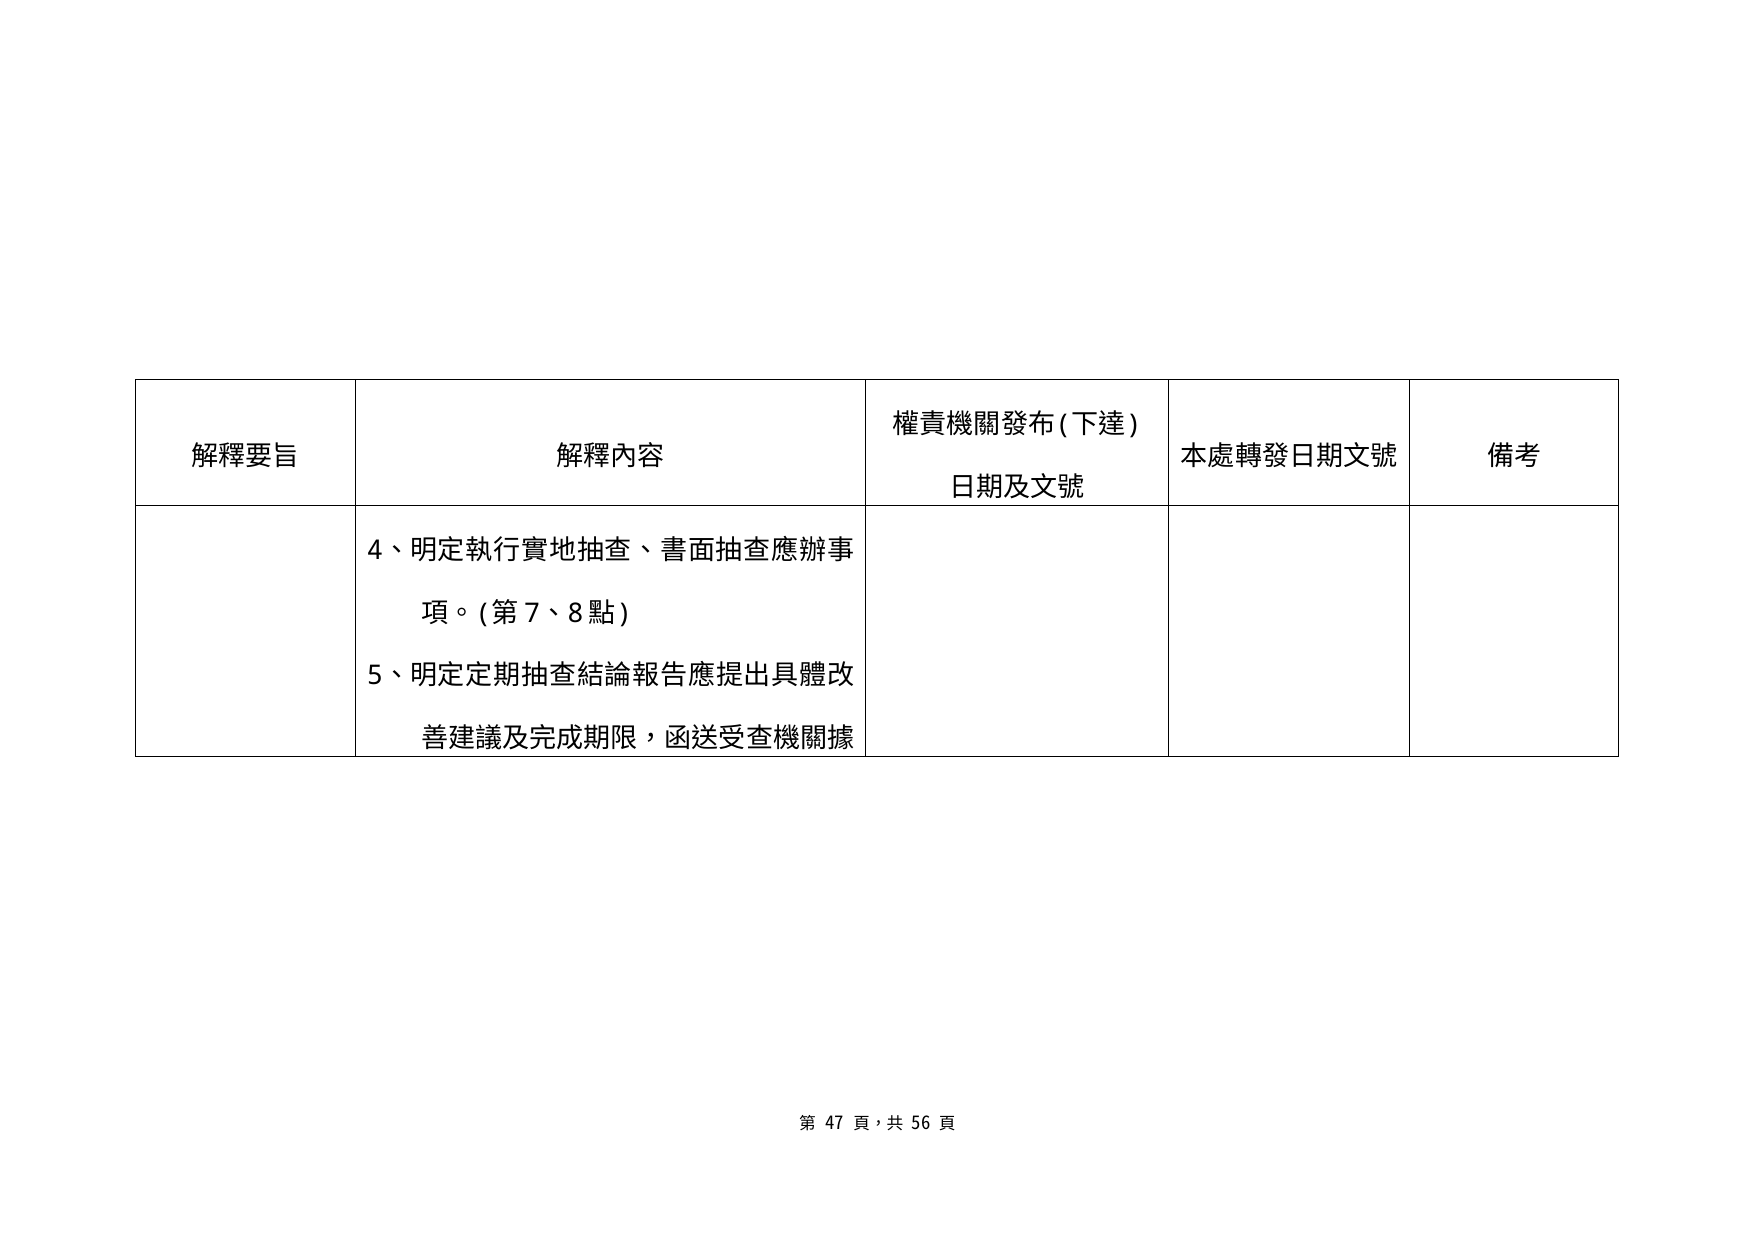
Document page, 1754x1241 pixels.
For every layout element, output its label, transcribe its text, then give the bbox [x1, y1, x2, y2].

table_header 解釋要旨 [136, 380, 355, 505]
table_header 備考 [1410, 380, 1618, 505]
table_header 本處轉發日期文號 [1169, 380, 1409, 505]
table_header 解釋內容 [356, 380, 865, 505]
table_cell [1410, 506, 1618, 756]
table_cell 各機關辦理安全及衛生防護抽查作業實施要點(以下簡稱本要點)共計16點，其訂定重點如下： 明定本要點訂定目的、用詞定義及安全衛生抽查事項之範圍。(第1點至第3點)。 明定安全衛生防護抽查類型、適用職業安全衛生法全部規定之機關僅適用部分抽查項目及駐外機構之抽查實施方式。(第4點) 明定定期抽查原則、抽查小組之組成、所需經費及相關執行應辦事項。(第5、6點) 明定執行實地抽查、書面抽查應辦事項。(第7、8點) 明定定期抽查結論報告應提出具體改善建議及完成期限，函送受查機關據以列管執行；違失部分應限期改善者，應另函命受查機關限期改善。(第9點) 明定定期抽查結論報告執行情形之追蹤管考機制。(第10點) 明定公務人員保障暨培訓委員會得擇定機關會同其主管機關(於高風險職務機關指高風險職務機關之主管機關)以實地抽查方式實施定期抽查。(第11點) 明定重大事故專案抽查、一般事故專案抽查、檢舉案件專案抽查及限期改善複查之作業程序及相關事項。(第12點至第15點) 明定各機關應將抽查過程留存備查。(第16點) [356, 506, 865, 756]
table_cell [1169, 506, 1409, 756]
table_header 權責機關發布(下達) 日期及文號 [866, 380, 1168, 505]
table_cell [866, 506, 1168, 756]
table_cell [136, 506, 355, 756]
